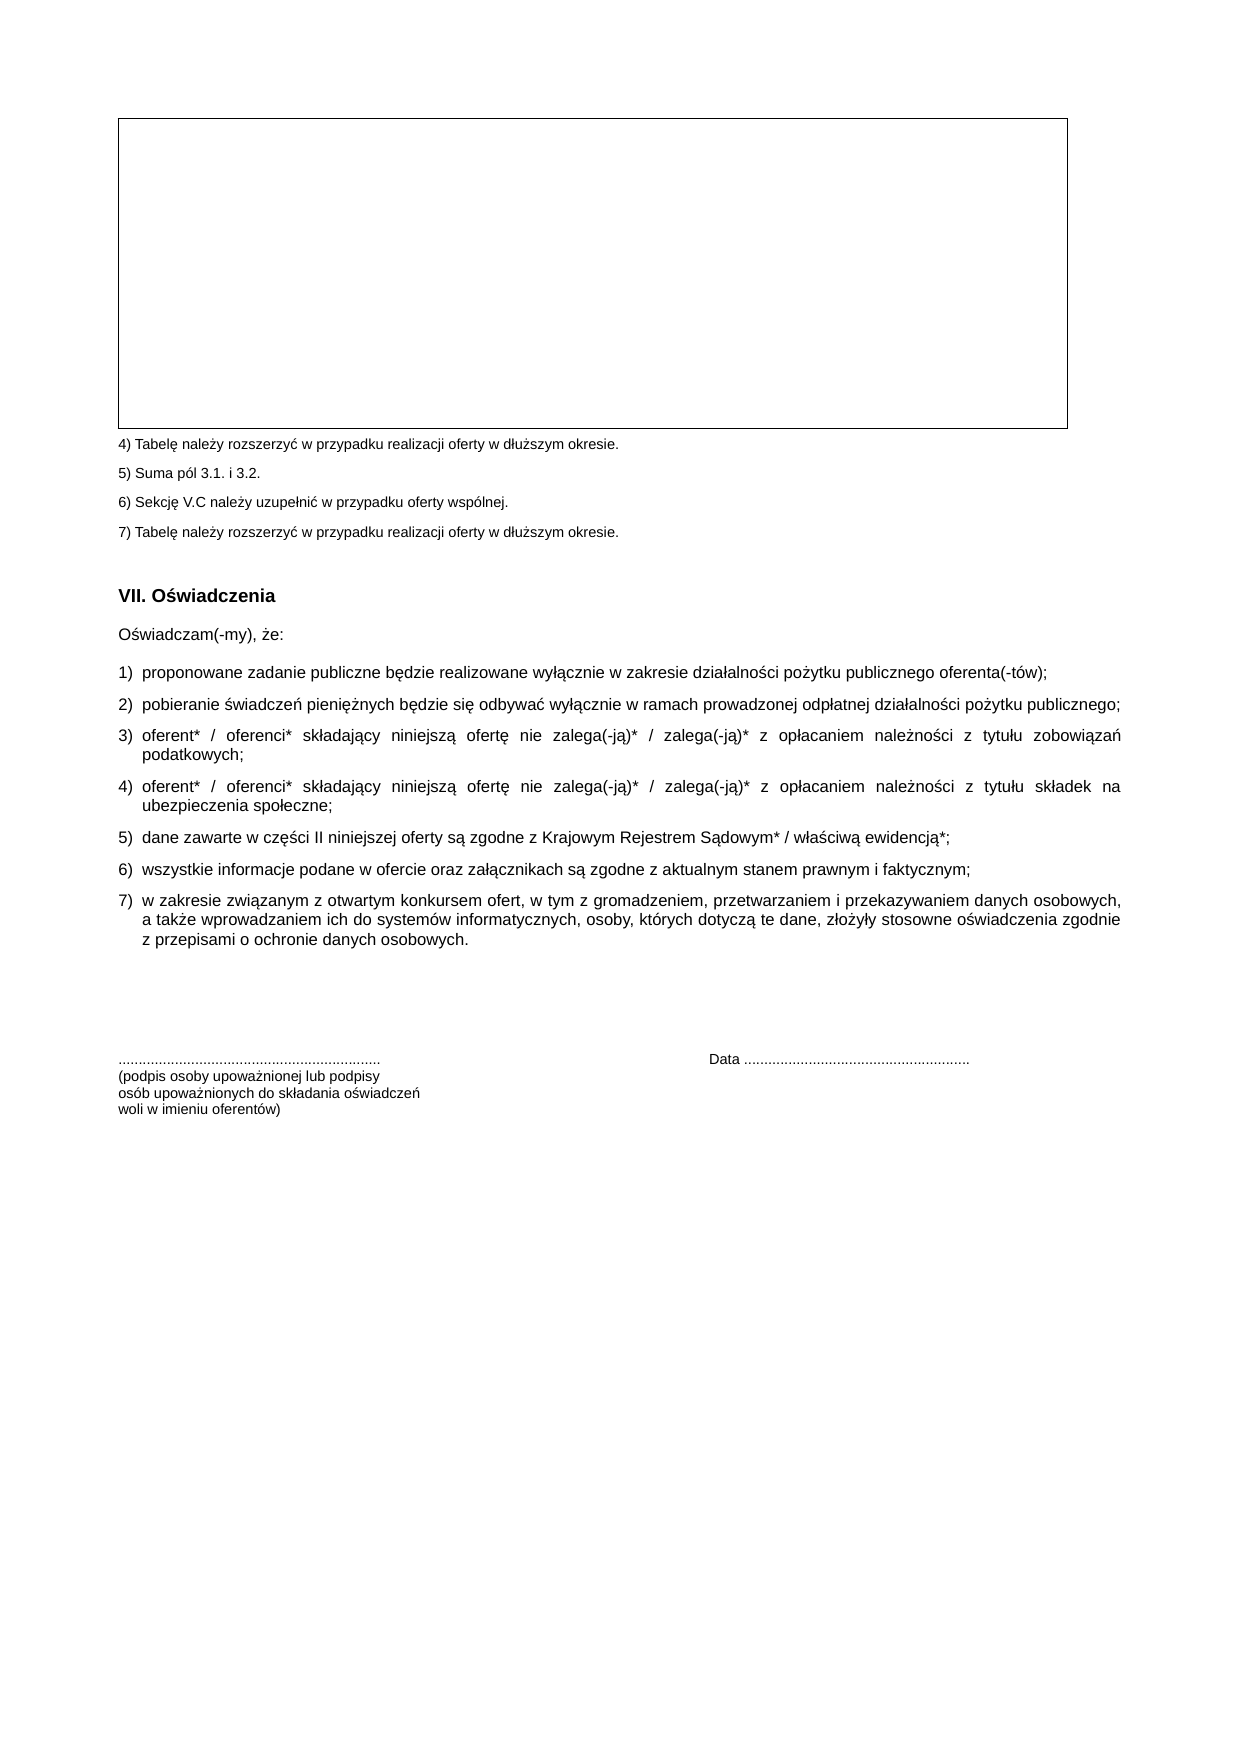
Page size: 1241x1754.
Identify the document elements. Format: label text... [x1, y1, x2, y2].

text Oświadczam(-my), że: [118, 625, 1122, 644]
list oferent* / oferenci* składający niniejszą ofertę nie zalega(-ją)* / zalega(-ją)* z opłacaniem należności z tytułu zobowiązań podatkowych; [118, 726, 1122, 764]
list proponowane zadanie publiczne będzie realizowane wyłącznie w zakresie działalności pożytku publicznego oferenta(-tów); [118, 663, 1122, 682]
text 5) Suma pól 3.1. i 3.2. [118, 465, 1122, 482]
text 4) Tabelę należy rozszerzyć w przypadku realizacji oferty w dłuższym okresie. [118, 436, 1122, 452]
text 6) Sekcję V.C należy uzupełnić w przypadku oferty wspólnej. [118, 494, 1122, 511]
text VII. Oświadczenia [118, 584, 1122, 606]
table_cell [119, 119, 1067, 428]
list dane zawarte w części II niniejszej oferty są zgodne z Krajowym Rejestrem Sądowym* / właściwą ewidencją*; [118, 828, 1122, 847]
list pobieranie świadczeń pieniężnych będzie się odbywać wyłącznie w ramach prowadzonej odpłatnej działalności pożytku publicznego; [118, 694, 1122, 713]
list wszystkie informacje podane w ofercie oraz załącznikach są zgodne z aktualnym stanem prawnym i faktycznym; [118, 859, 1122, 878]
text ................................................................. Data ........................................................ (podpis osoby upoważnionej lub podpisy osób upoważnionych do składania oświadczeń woli w imieniu oferentów) [118, 1051, 1122, 1118]
list w zakresie związanym z otwartym konkursem ofert, w tym z gromadzeniem, przetwarzaniem i przekazywaniem danych osobowych, a także wprowadzaniem ich do systemów informatycznych, osoby, których dotyczą te dane, złożyły stosowne oświadczenia zgodnie z przepisami o ochronie danych osobowych. [118, 891, 1122, 948]
list oferent* / oferenci* składający niniejszą ofertę nie zalega(-ją)* / zalega(-ją)* z opłacaniem należności z tytułu składek na ubezpieczenia społeczne; [118, 777, 1122, 815]
text 7) Tabelę należy rozszerzyć w przypadku realizacji oferty w dłuższym okresie. [118, 523, 1122, 540]
